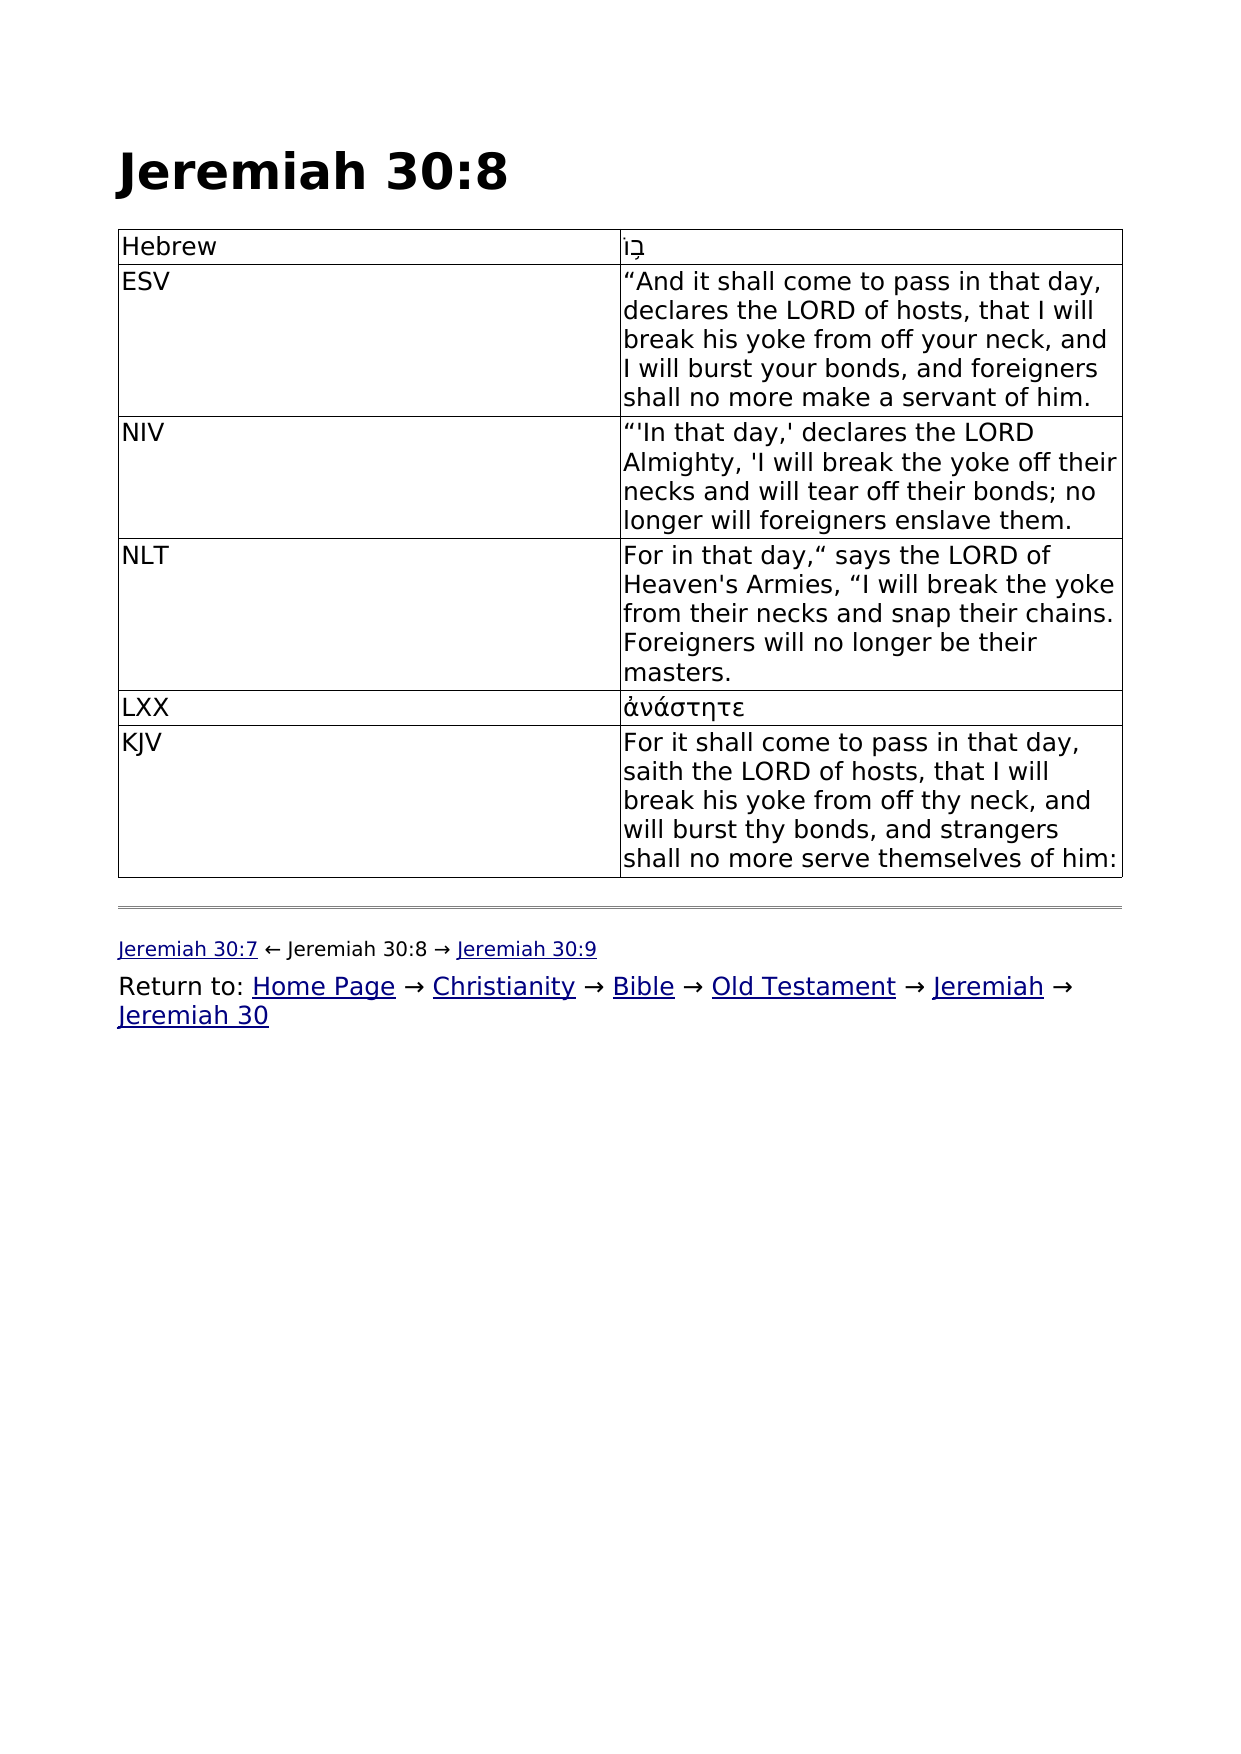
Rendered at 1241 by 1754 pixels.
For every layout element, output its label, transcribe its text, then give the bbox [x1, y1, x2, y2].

table_cell LXX [119, 691, 620, 725]
table_cell NLT [119, 539, 620, 690]
table_cell For in that day,“ says the LORD of Heaven's Armies, “I will break the yoke from their necks and snap their chains. Foreigners will no longer be their masters. [621, 539, 1122, 690]
table_cell For it shall come to pass in that day, saith the LORD of hosts, that I will break his yoke from off thy neck, and will burst thy bonds, and strangers shall no more serve themselves of him: [621, 726, 1122, 877]
table_cell “And it shall come to pass in that day, declares the LORD of hosts, that I will break his yoke from off your neck, and I will burst your bonds, and foreigners shall no more make a servant of him. [621, 265, 1122, 416]
table_cell ἀνάστητε [621, 691, 1122, 725]
table_cell “'In that day,' declares the LORD Almighty, 'I will break the yoke off their necks and will tear off their bonds; no longer will foreigners enslave them. [621, 417, 1122, 538]
text Jeremiah 30:7 ← Jeremiah 30:8 → Jeremiah 30:9 [118, 938, 1122, 972]
table_header Hebrew [119, 230, 620, 264]
table_cell ESV [119, 265, 620, 416]
table_cell NIV [119, 417, 620, 538]
subtitle Jeremiah 30:8 [118, 143, 1122, 201]
table_cell KJV [119, 726, 620, 877]
text Return to: Home Page → Christianity → Bible → Old Testament → Jeremiah → Jeremiah 30 [118, 972, 1122, 1030]
table_header ב֥וֹ [621, 230, 1122, 264]
